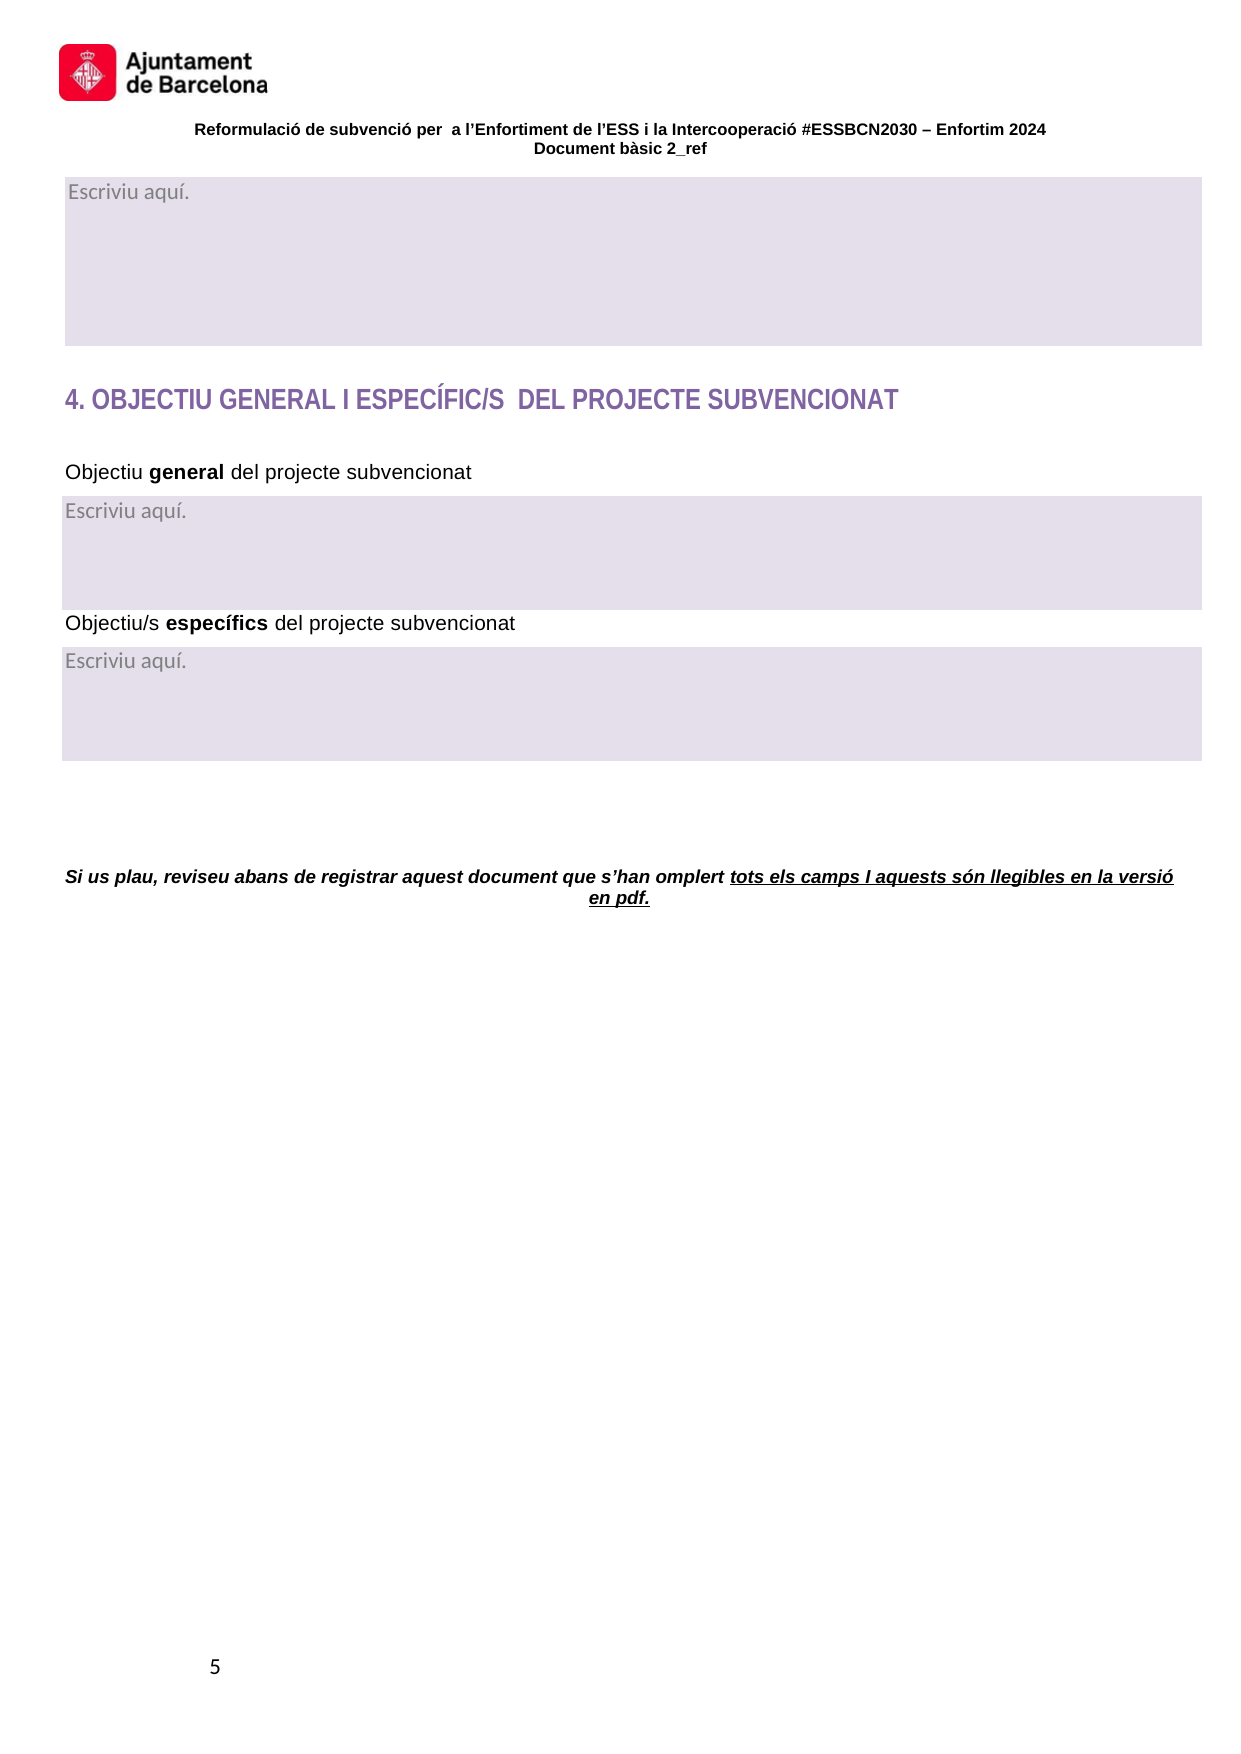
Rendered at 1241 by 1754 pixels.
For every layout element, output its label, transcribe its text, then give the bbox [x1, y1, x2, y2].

table_cell Objectiu/s específics del projecte subvencionat [62, 610, 1202, 647]
table_cell Escriviu aquí. [62, 647, 1202, 761]
table_cell Escriviu aquí. [65, 177, 1202, 346]
text Si us plau, reviseu abans de registrar aquest document que s’han omplert tots els camps I aquests són llegibles en la versió en pdf. [59, 865, 1181, 908]
table_cell Escriviu aquí. [62, 496, 1202, 610]
table_cell [62, 761, 1202, 791]
table_cell [65, 346, 1202, 382]
table_header 4. OBJECTIU GENERAL I ESPECÍFIC/S DEL PROJECTE SUBVENCIONAT Objectiu general del projecte subvencionat [62, 177, 1202, 496]
